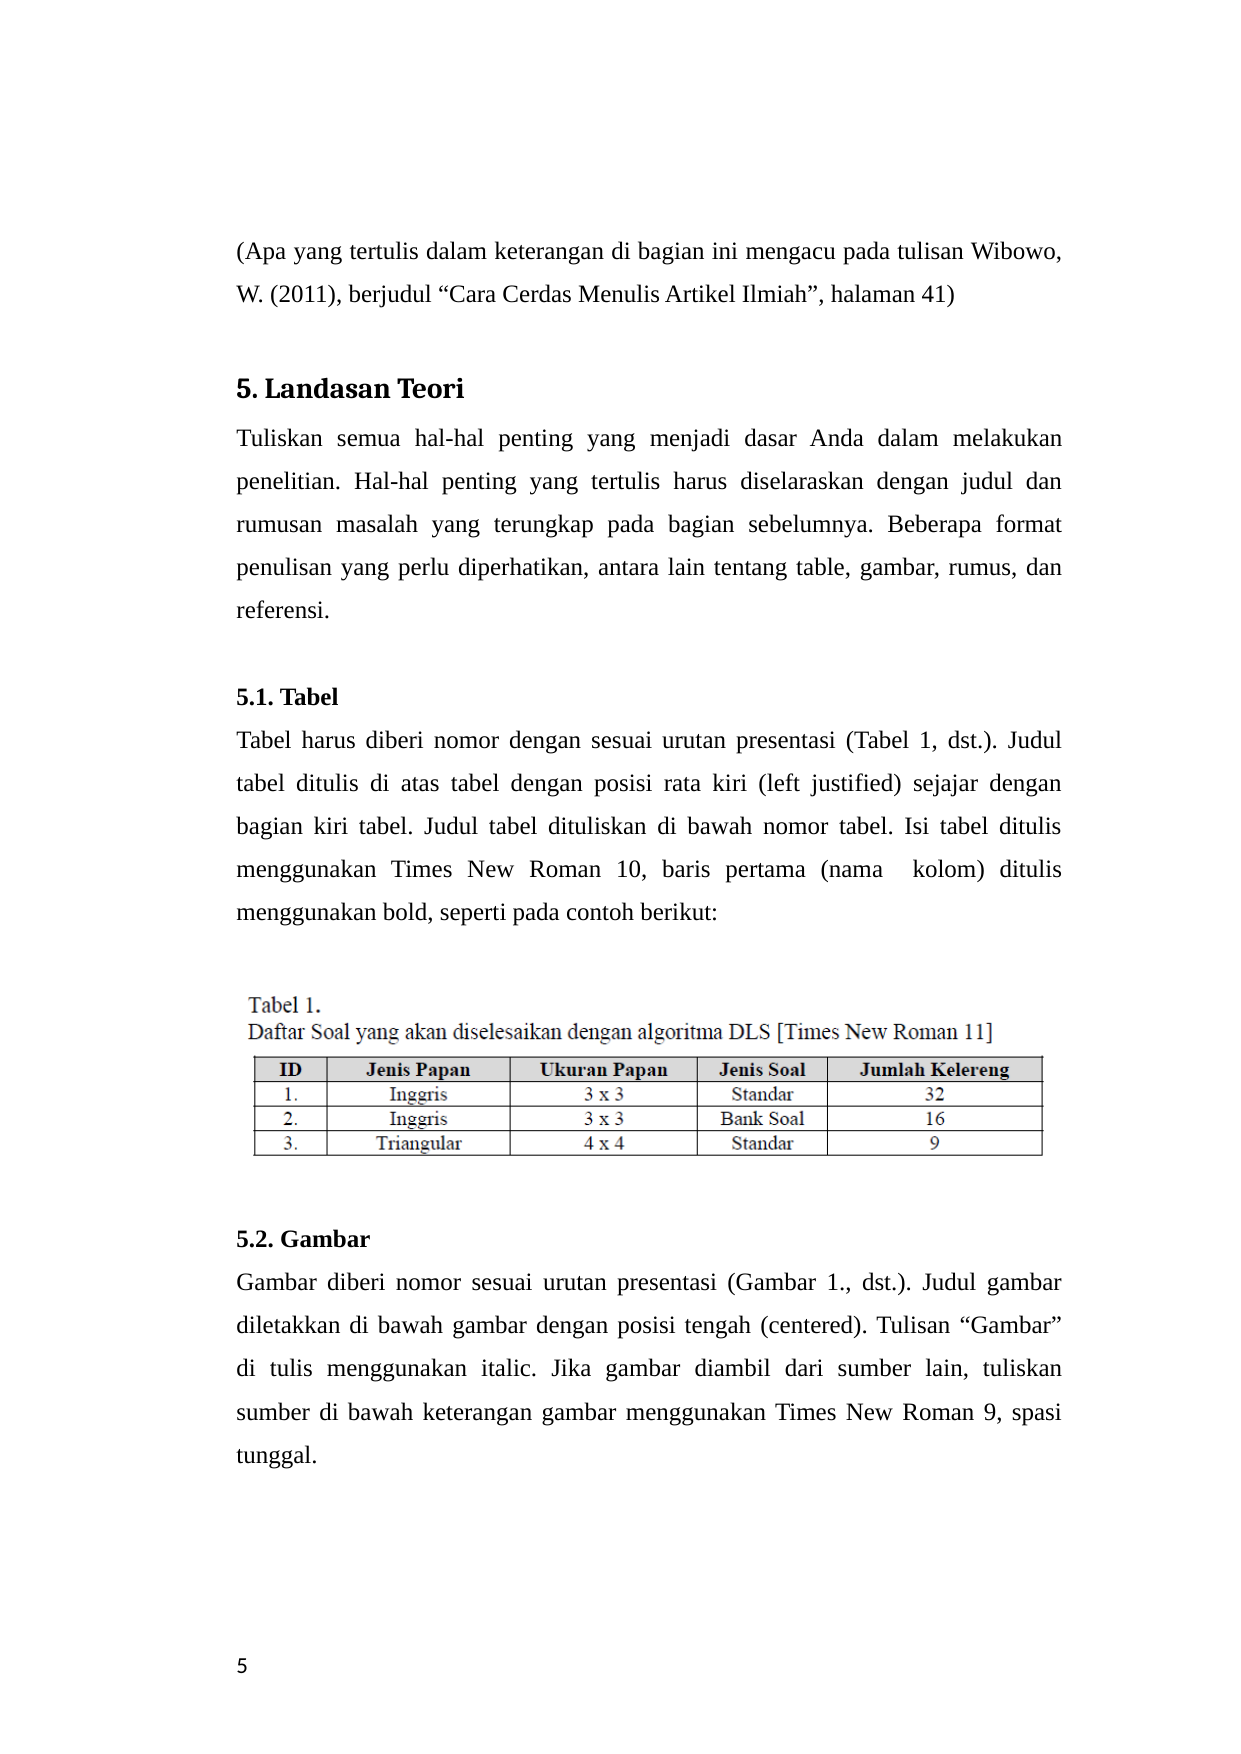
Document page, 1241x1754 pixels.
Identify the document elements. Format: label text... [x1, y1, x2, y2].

subtitle 5. Landasan Teori [236, 372, 1063, 406]
text Gambar diberi nomor sesuai urutan presentasi (Gambar 1., dst.). Judul gambar diletakkan di bawah gambar dengan posisi tengah (centered). Tulisan “Gambar” di tulis menggunakan italic. Jika gambar diambil dari sumber lain, tuliskan sumber di bawah keterangan gambar menggunakan Times New Roman 9, spasi tunggal. [236, 1267, 1063, 1468]
text 5.2. Gambar [236, 1224, 1063, 1253]
text Tuliskan semua hal-hal penting yang menjadi dasar Anda dalam melakukan penelitian. Hal-hal penting yang tertulis harus diselaraskan dengan judul dan rumusan masalah yang terungkap pada bagian sebelumnya. Beberapa format penulisan yang perlu diperhatikan, antara lain tentang table, gambar, rumus, dan referensi. [236, 423, 1063, 624]
text (Apa yang tertulis dalam keterangan di bagian ini mengacu pada tulisan Wibowo, W. (2011), berjudul “Cara Cerdas Menulis Artikel Ilmiah”, halaman 41) [236, 236, 1063, 308]
text Tabel harus diberi nomor dengan sesuai urutan presentasi (Tabel 1, dst.). Judul tabel ditulis di atas tabel dengan posisi rata kiri (left justified) sejajar dengan bagian kiri tabel. Judul tabel dituliskan di bawah nomor tabel. Isi tabel ditulis menggunakan Times New Roman 10, baris pertama (nama kolom) ditulis menggunakan bold, seperti pada contoh berikut: [236, 725, 1063, 926]
text 5.1. Tabel [236, 682, 1063, 710]
